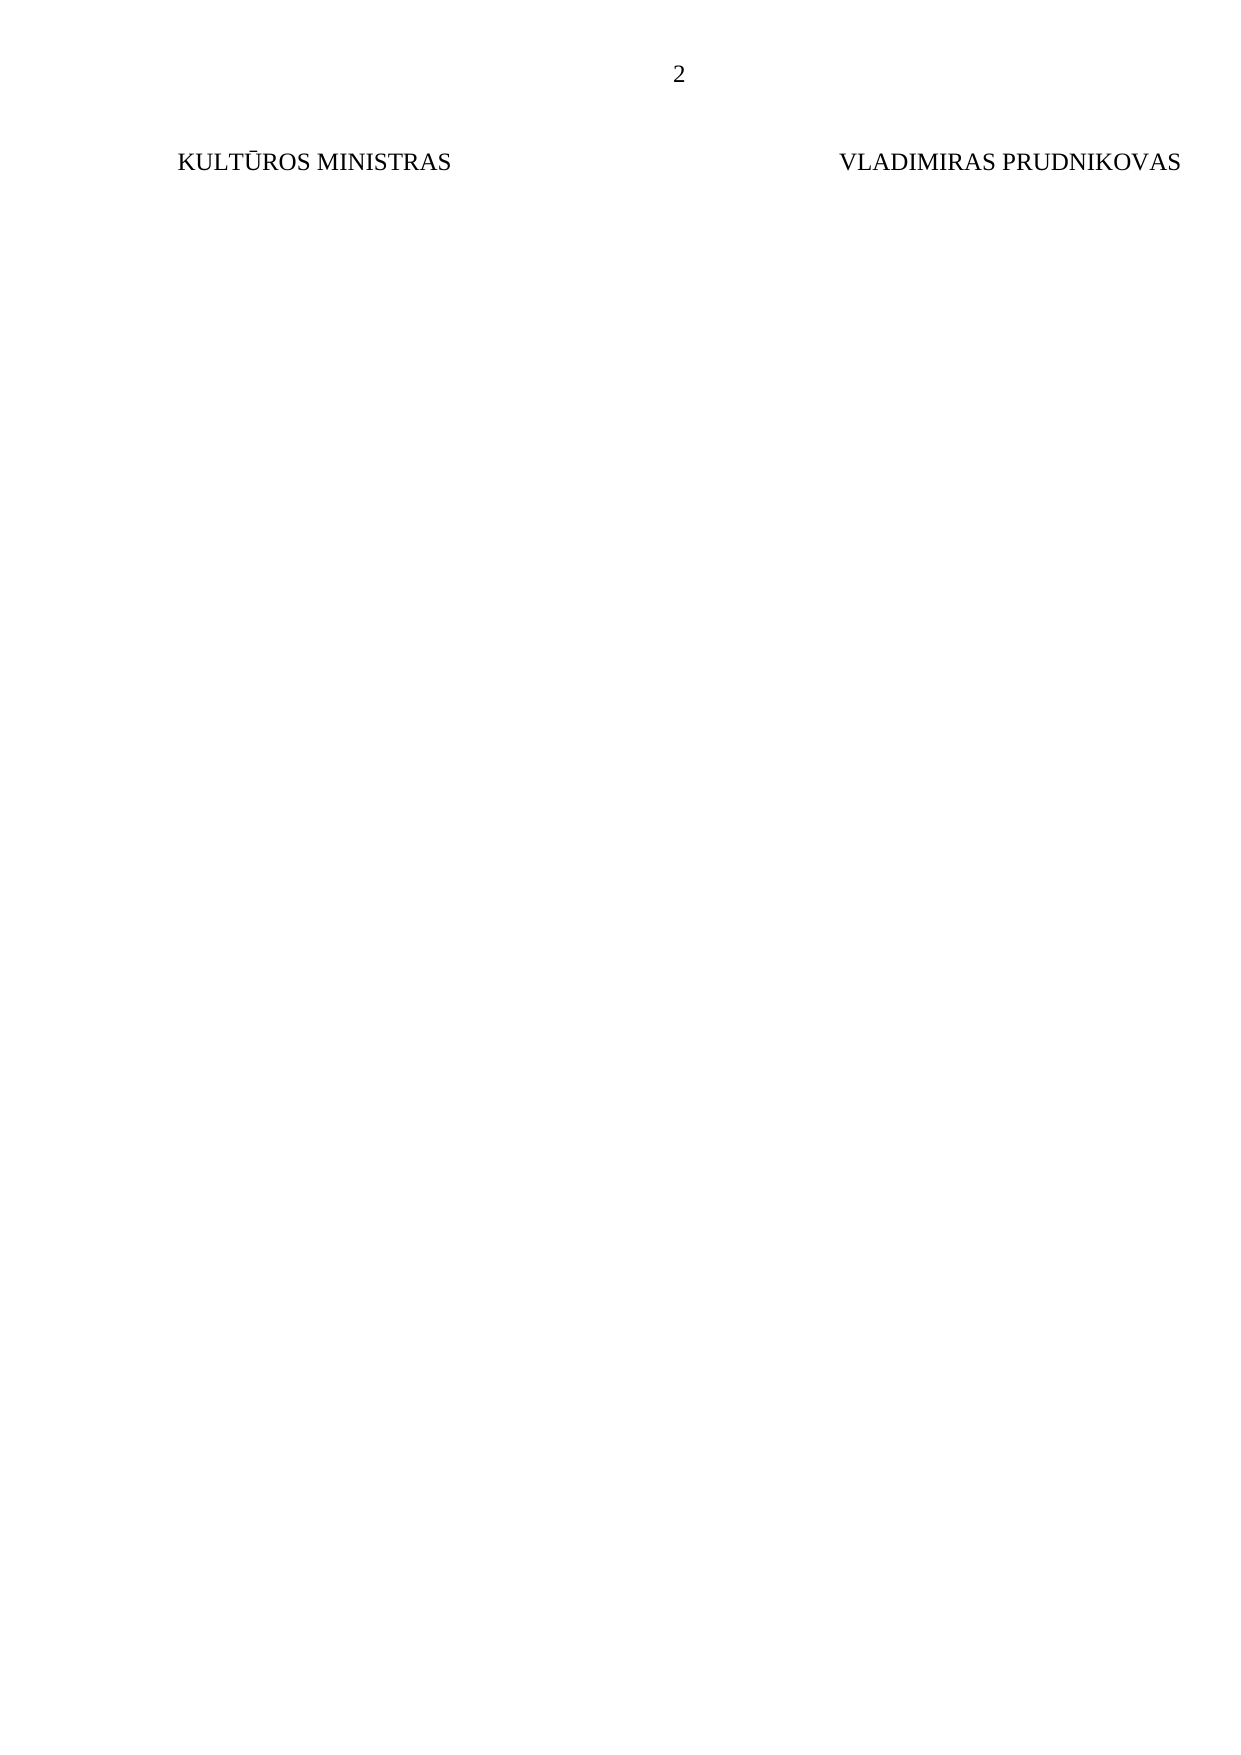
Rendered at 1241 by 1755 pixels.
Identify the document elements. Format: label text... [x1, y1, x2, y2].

text KULTŪROS MINISTRAS VLADIMIRAS PRUDNIKOVAS [177, 147, 1181, 176]
